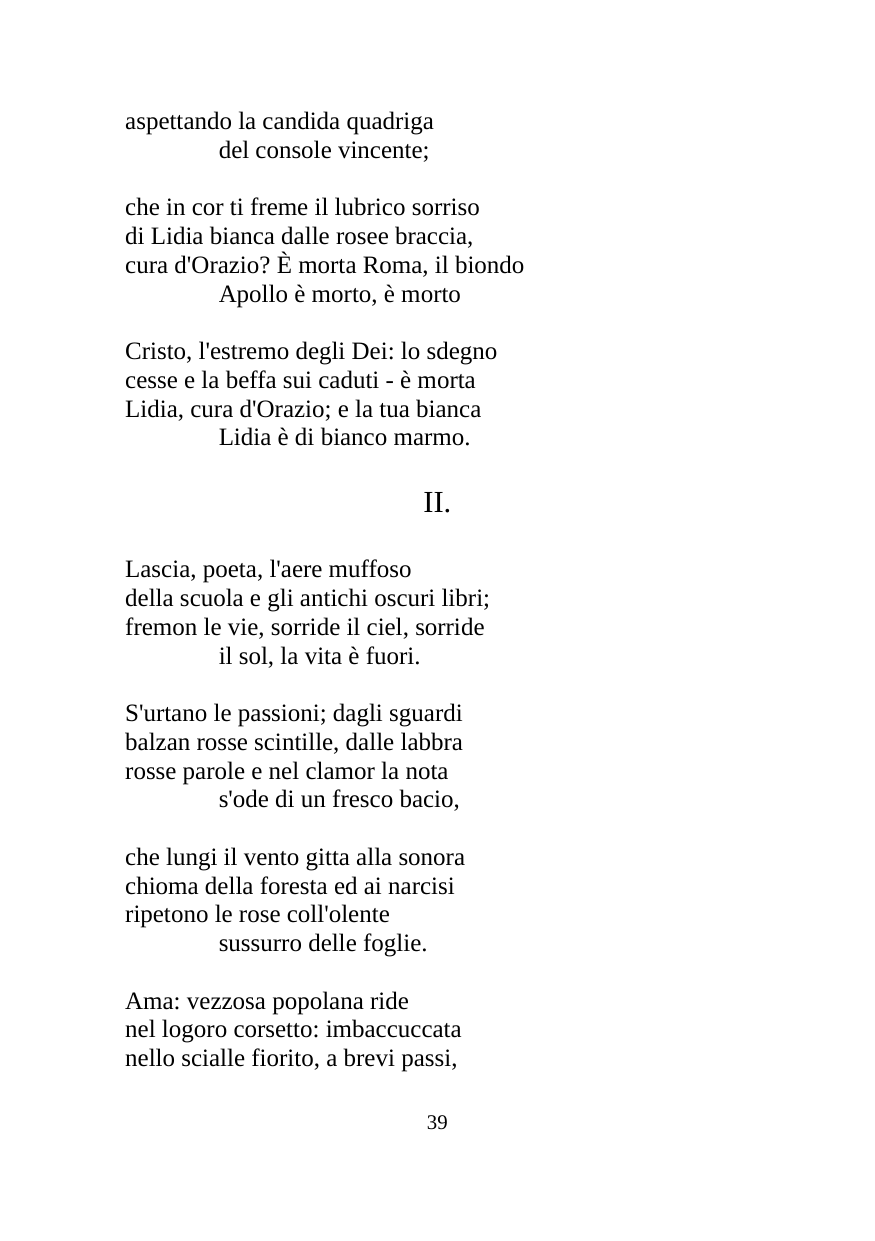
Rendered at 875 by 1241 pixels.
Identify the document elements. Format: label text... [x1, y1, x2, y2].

text del console vincente; [218, 135, 768, 164]
text Apollo è morto, è morto [218, 279, 768, 307]
text Lidia è di bianco marmo. [218, 422, 768, 451]
text ripetono le rose coll'olente [125, 899, 768, 928]
text sussurro delle foglie. [218, 928, 768, 957]
text della scuola e gli antichi oscuri libri; [125, 583, 768, 612]
text di Lidia bianca dalle rosee braccia, [125, 221, 768, 250]
text s'ode di un fresco bacio, [218, 784, 768, 813]
text Lidia, cura d'Orazio; e la tua bianca [125, 394, 768, 422]
text chioma della foresta ed ai narcisi [125, 871, 768, 899]
text il sol, la vita è fuori. [218, 641, 768, 669]
text cesse e la beffa sui caduti - è morta [125, 365, 768, 394]
text balzan rosse scintille, dalle labbra [125, 727, 768, 756]
text S'urtano le passioni; dagli sguardi [125, 698, 768, 727]
text Ama: vezzosa popolana ride [125, 986, 768, 1014]
text che lungi il vento gitta alla sonora [125, 842, 768, 871]
text rosse parole e nel clamor la nota [125, 756, 768, 784]
text nel logoro corsetto: imbaccuccata [125, 1014, 768, 1043]
text fremon le vie, sorride il ciel, sorride [125, 612, 768, 641]
text Lascia, poeta, l'aere muffoso [125, 554, 768, 583]
text cura d'Orazio? È morta Roma, il biondo [125, 250, 768, 279]
text nello scialle fiorito, a brevi passi, [125, 1043, 768, 1072]
subtitle II. [106, 484, 768, 519]
text Cristo, l'estremo degli Dei: lo sdegno [125, 336, 768, 365]
text che in cor ti freme il lubrico sorriso [125, 192, 768, 221]
text aspettando la candida quadriga [125, 106, 768, 135]
